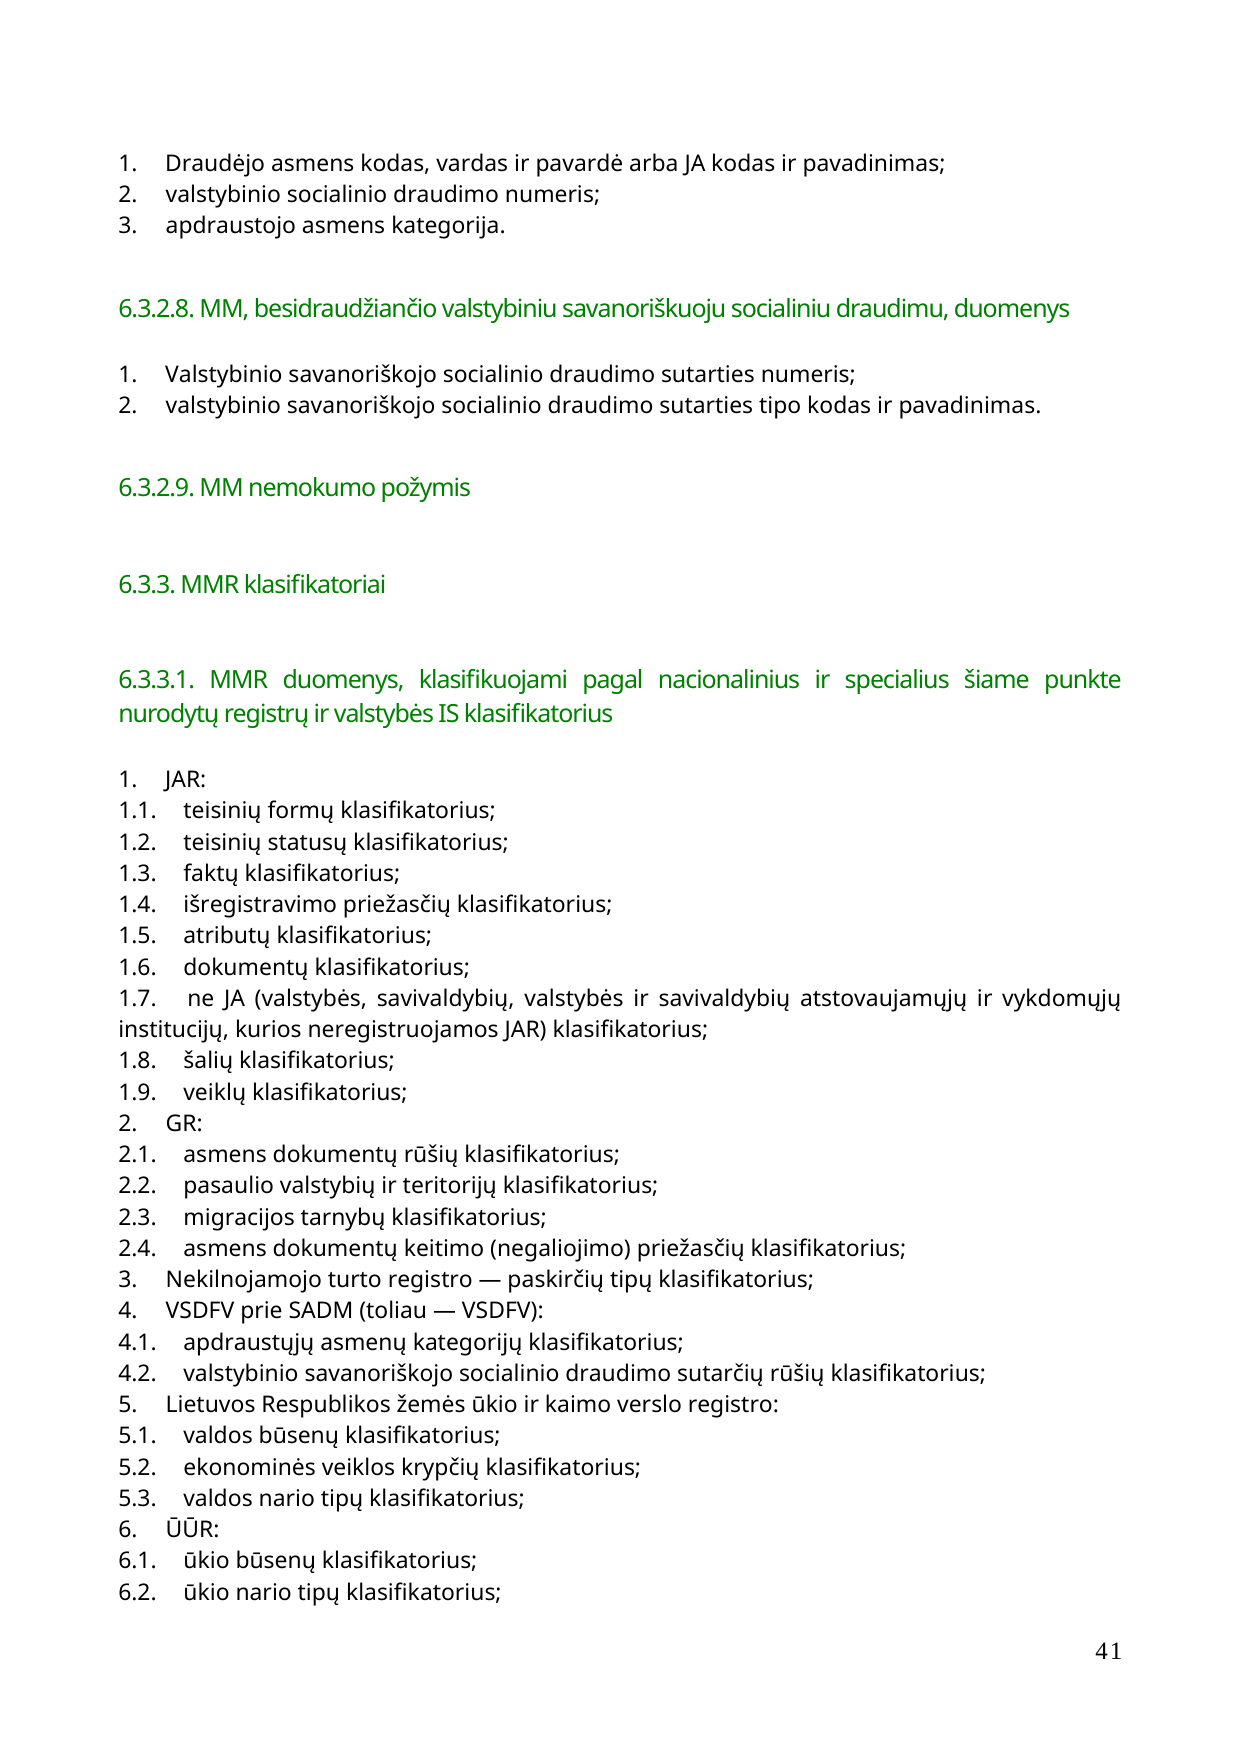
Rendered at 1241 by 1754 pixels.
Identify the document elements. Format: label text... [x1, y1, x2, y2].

text 1.6. dokumentų klasifikatorius; [118, 950, 1122, 982]
subtitle 6.3.3.1. MMR duomenys, klasifikuojami pagal nacionalinius ir specialius šiame punkte nurodytų registrų ir valstybės IS klasifikatorius [118, 662, 1122, 730]
text 5.3. valdos nario tipų klasifikatorius; [118, 1482, 1122, 1513]
text 1. Draudėjo asmens kodas, vardas ir pavardė arba JA kodas ir pavadinimas; [118, 147, 1122, 178]
text 1.9. veiklų klasifikatorius; [118, 1075, 1122, 1107]
text 4. VSDFV prie SADM (toliau ― VSDFV): [118, 1294, 1122, 1325]
text 3. Nekilnojamojo turto registro ― paskirčių tipų klasifikatorius; [118, 1263, 1122, 1294]
text 1.1. teisinių formų klasifikatorius; [118, 794, 1122, 825]
text 5. Lietuvos Respublikos žemės ūkio ir kaimo verslo registro: [118, 1388, 1122, 1419]
text 3. apdraustojo asmens kategorija. [118, 209, 1122, 240]
text 2.1. asmens dokumentų rūšių klasifikatorius; [118, 1138, 1122, 1169]
subtitle 6.3.2.9. MM nemokumo požymis [118, 470, 1122, 504]
subtitle 6.3.3. MMR klasifikatoriai [118, 567, 1122, 601]
text 2.4. asmens dokumentų keitimo (negaliojimo) priežasčių klasifikatorius; [118, 1232, 1122, 1263]
text 2. GR: [118, 1107, 1122, 1138]
text 6.1. ūkio būsenų klasifikatorius; [118, 1544, 1122, 1575]
text 6. ŪŪR: [118, 1513, 1122, 1544]
text 5.2. ekonominės veiklos krypčių klasifikatorius; [118, 1450, 1122, 1482]
text 1.8. šalių klasifikatorius; [118, 1044, 1122, 1075]
text 1.2. teisinių statusų klasifikatorius; [118, 825, 1122, 857]
text 1. Valstybinio savanoriškojo socialinio draudimo sutarties numeris; [118, 358, 1122, 389]
text 1.7. ne JA (valstybės, savivaldybių, valstybės ir savivaldybių atstovaujamųjų ir vykdomųjų institucijų, kurios neregistruojamos JAR) klasifikatorius; [118, 982, 1122, 1044]
text 5.1. valdos būsenų klasifikatorius; [118, 1419, 1122, 1450]
text 2. valstybinio socialinio draudimo numeris; [118, 178, 1122, 209]
text 2.3. migracijos tarnybų klasifikatorius; [118, 1200, 1122, 1232]
subtitle 6.3.2.8. MM, besidraudžiančio valstybiniu savanoriškuoju socialiniu draudimu, duomenys [118, 290, 1122, 324]
text 4.1. apdraustųjų asmenų kategorijų klasifikatorius; [118, 1325, 1122, 1357]
text 6.2. ūkio nario tipų klasifikatorius; [118, 1575, 1122, 1607]
text 1.3. faktų klasifikatorius; [118, 857, 1122, 888]
text 1. JAR: [118, 763, 1122, 794]
text 2. valstybinio savanoriškojo socialinio draudimo sutarties tipo kodas ir pavadinimas. [118, 389, 1122, 420]
text 4.2. valstybinio savanoriškojo socialinio draudimo sutarčių rūšių klasifikatorius; [118, 1357, 1122, 1388]
text 1.4. išregistravimo priežasčių klasifikatorius; [118, 888, 1122, 919]
text 2.2. pasaulio valstybių ir teritorijų klasifikatorius; [118, 1169, 1122, 1200]
text 1.5. atributų klasifikatorius; [118, 919, 1122, 950]
